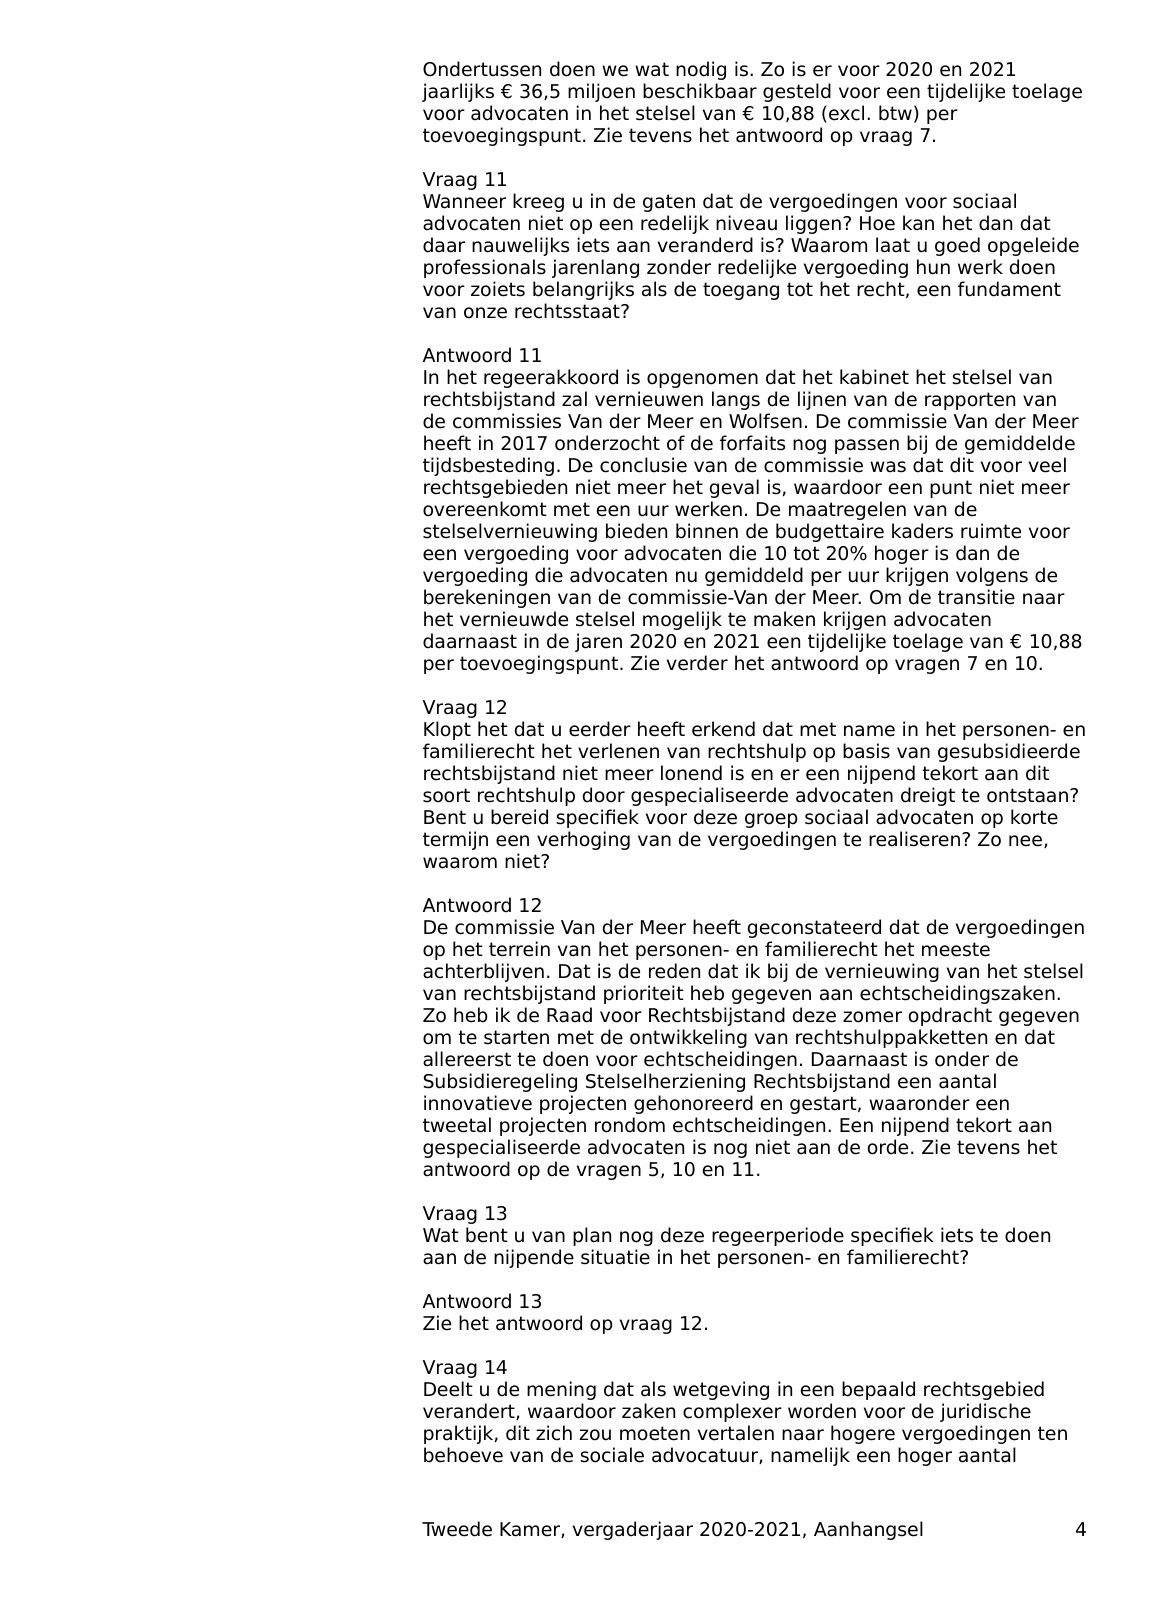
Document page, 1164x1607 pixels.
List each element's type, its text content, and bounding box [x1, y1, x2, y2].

text Wanneer kreeg u in de gaten dat de vergoedingen voor sociaal advocaten niet op een redelijk niveau liggen? Hoe kan het dan dat daar nauwelijks iets aan veranderd is? Waarom laat u goed opgeleide professionals jarenlang zonder redelijke vergoeding hun werk doen voor zoiets belangrijks als de toegang tot het recht, een fundament van onze rechtsstaat? [422, 191, 1087, 323]
text Antwoord 12 [422, 895, 1087, 917]
text Vraag 13 [422, 1203, 1087, 1225]
text Vraag 14 [422, 1357, 1087, 1379]
text Klopt het dat u eerder heeft erkend dat met name in het personen- en familierecht het verlenen van rechtshulp op basis van gesubsidieerde rechtsbijstand niet meer lonend is en er een nijpend tekort aan dit soort rechtshulp door gespecialiseerde advocaten dreigt te ontstaan? Bent u bereid specifiek voor deze groep sociaal advocaten op korte termijn een verhoging van de vergoedingen te realiseren? Zo nee, waarom niet? [422, 719, 1087, 873]
text Vraag 12 [422, 697, 1087, 719]
text Ondertussen doen we wat nodig is. Zo is er voor 2020 en 2021 jaarlijks € 36,5 miljoen beschikbaar gesteld voor een tijdelijke toelage voor advocaten in het stelsel van € 10,88 (excl. btw) per toevoegingspunt. Zie tevens het antwoord op vraag 7. [422, 59, 1087, 147]
text Deelt u de mening dat als wetgeving in een bepaald rechtsgebied verandert, waardoor zaken complexer worden voor de juridische praktijk, dit zich zou moeten vertalen naar hogere vergoedingen ten behoeve van de sociale advocatuur, namelijk een hoger aantal [422, 1379, 1087, 1467]
text Antwoord 11 [422, 345, 1087, 367]
text Zie het antwoord op vraag 12. [422, 1313, 1087, 1335]
text Vraag 11 [422, 169, 1087, 191]
text Wat bent u van plan nog deze regeerperiode specifiek iets te doen aan de nijpende situatie in het personen- en familierecht? [422, 1225, 1087, 1269]
text In het regeerakkoord is opgenomen dat het kabinet het stelsel van rechtsbijstand zal vernieuwen langs de lijnen van de rapporten van de commissies Van der Meer en Wolfsen. De commissie Van der Meer heeft in 2017 onderzocht of de forfaits nog passen bij de gemiddelde tijdsbesteding. De conclusie van de commissie was dat dit voor veel rechtsgebieden niet meer het geval is, waardoor een punt niet meer overeenkomt met een uur werken. De maatregelen van de stelselvernieuwing bieden binnen de budgettaire kaders ruimte voor een vergoeding voor advocaten die 10 tot 20% hoger is dan de vergoeding die advocaten nu gemiddeld per uur krijgen volgens de berekeningen van de commissie-Van der Meer. Om de transitie naar het vernieuwde stelsel mogelijk te maken krijgen advocaten daarnaast in de jaren 2020 en 2021 een tijdelijke toelage van € 10,88 per toevoegingspunt. Zie verder het antwoord op vragen 7 en 10. [422, 367, 1087, 675]
text De commissie Van der Meer heeft geconstateerd dat de vergoedingen op het terrein van het personen- en familierecht het meeste achterblijven. Dat is de reden dat ik bij de vernieuwing van het stelsel van rechtsbijstand prioriteit heb gegeven aan echtscheidingszaken. Zo heb ik de Raad voor Rechtsbijstand deze zomer opdracht gegeven om te starten met de ontwikkeling van rechtshulppakketten en dat allereerst te doen voor echtscheidingen. Daarnaast is onder de Subsidieregeling Stelselherziening Rechtsbijstand een aantal innovatieve projecten gehonoreerd en gestart, waaronder een tweetal projecten rondom echtscheidingen. Een nijpend tekort aan gespecialiseerde advocaten is nog niet aan de orde. Zie tevens het antwoord op de vragen 5, 10 en 11. [422, 917, 1087, 1181]
text Antwoord 13 [422, 1291, 1087, 1313]
